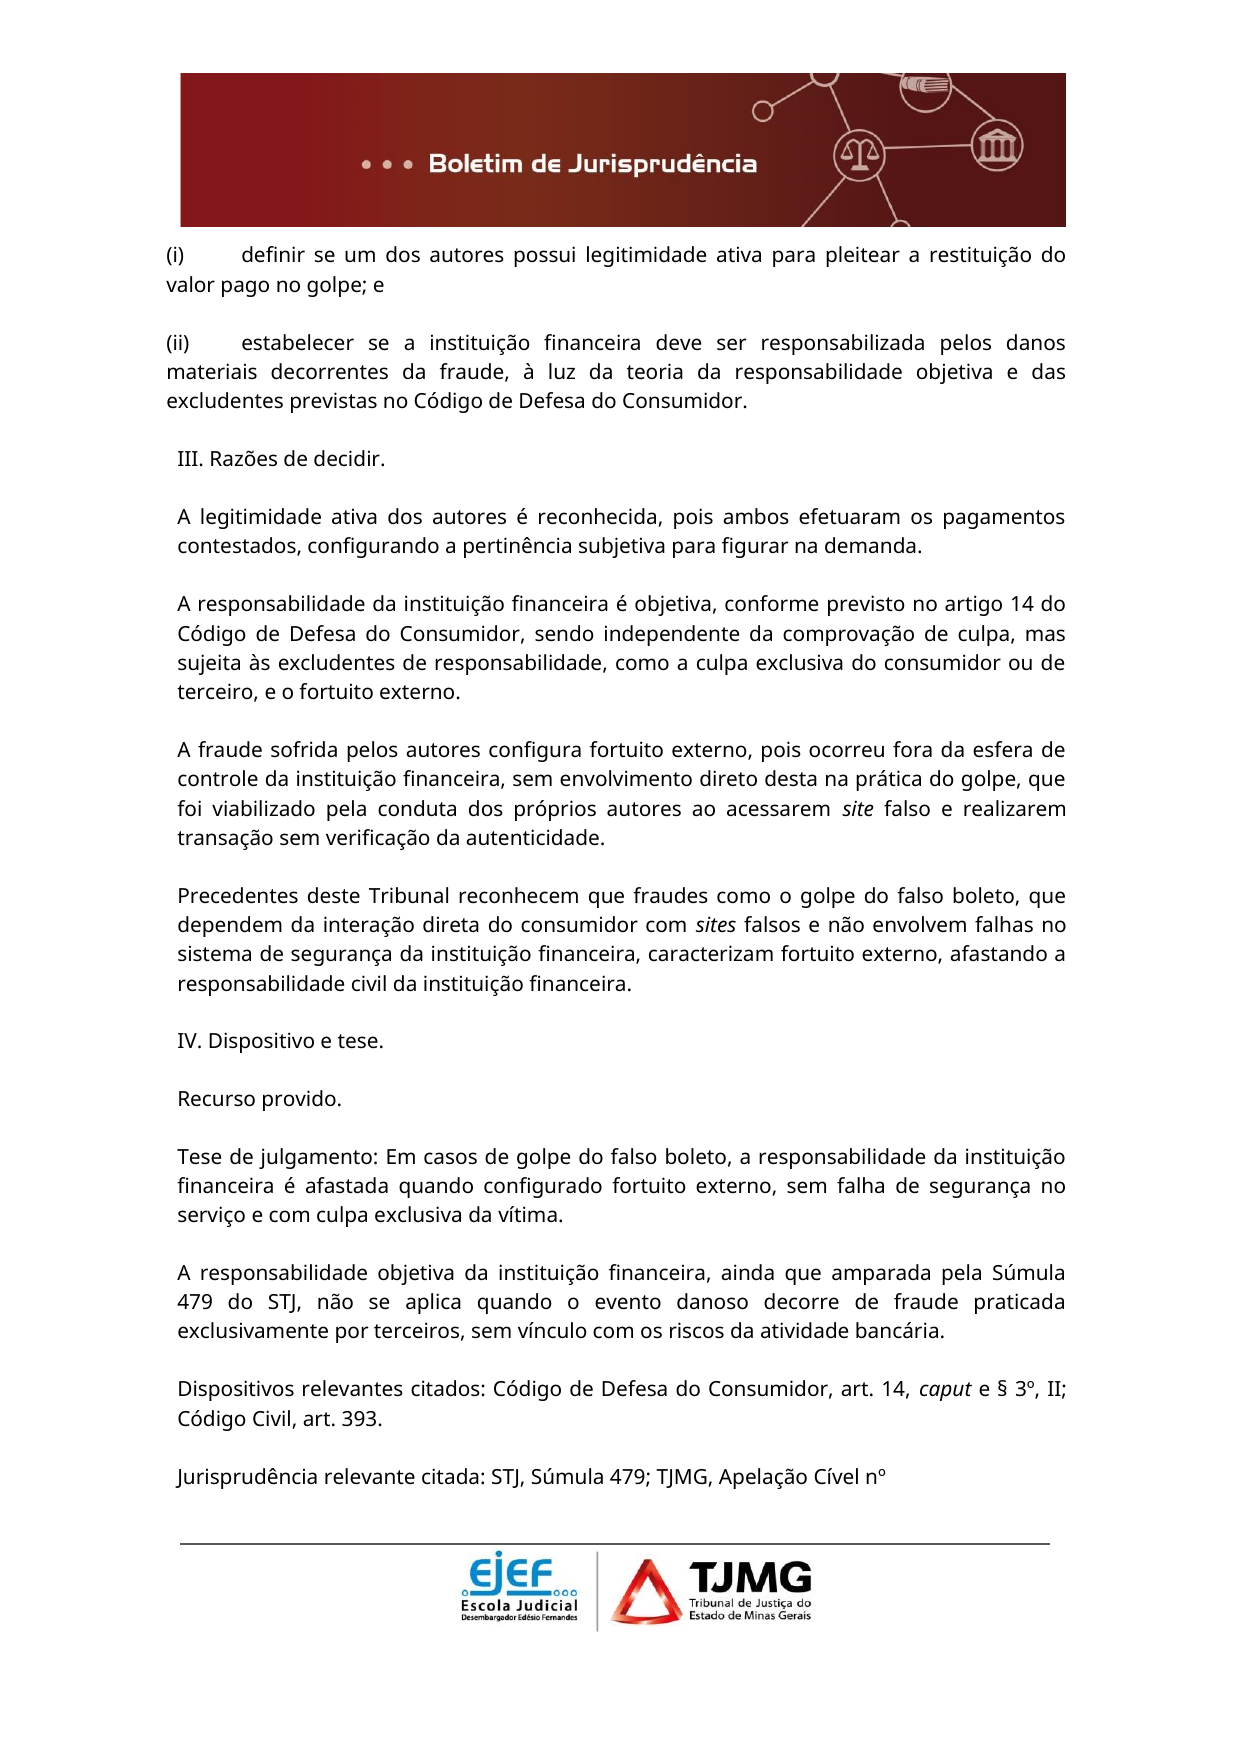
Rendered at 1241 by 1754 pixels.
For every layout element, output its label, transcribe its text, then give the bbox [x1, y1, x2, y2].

list definir se um dos autores possui legitimidade ativa para pleitear a restituição do valor pago no golpe; e [166, 241, 1067, 298]
text A legitimidade ativa dos autores é reconhecida, pois ambos efetuaram os pagamentos contestados, configurando a pertinência subjetiva para figurar na demanda. [177, 502, 1067, 560]
text A fraude sofrida pelos autores configura fortuito externo, pois ocorreu fora da esfera de controle da instituição financeira, sem envolvimento direto desta na prática do golpe, que foi viabilizado pela conduta dos próprios autores ao acessarem site falso e realizarem transação sem verificação da autenticidade. [177, 735, 1067, 851]
text Precedentes deste Tribunal reconhecem que fraudes como o golpe do falso boleto, que dependem da interação direta do consumidor com sites falsos e não envolvem falhas no sistema de segurança da instituição financeira, caracterizam fortuito externo, afastando a responsabilidade civil da instituição financeira. [177, 881, 1067, 997]
text A responsabilidade da instituição financeira é objetiva, conforme previsto no artigo 14 do Código de Defesa do Consumidor, sendo independente da comprovação de culpa, mas sujeita às excludentes de responsabilidade, como a culpa exclusiva do consumidor ou de terceiro, e o fortuito externo. [177, 589, 1067, 706]
text IV. Dispositivo e tese. [177, 1027, 1067, 1055]
text Recurso provido. [177, 1084, 1067, 1112]
text Dispositivos relevantes citados: Código de Defesa do Consumidor, art. 14, caput e § 3º, II; Código Civil, art. 393. [177, 1374, 1067, 1432]
text III. Razões de decidir. [177, 444, 1067, 473]
text Tese de julgamento: Em casos de golpe do falso boleto, a responsabilidade da instituição financeira é afastada quando configurado fortuito externo, sem falha de segurança no serviço e com culpa exclusiva da vítima. [177, 1142, 1067, 1229]
text Jurisprudência relevante citada: STJ, Súmula 479; TJMG, Apelação Cível nº [177, 1462, 1067, 1490]
text A responsabilidade objetiva da instituição financeira, ainda que amparada pela Súmula 479 do STJ, não se aplica quando o evento danoso decorre de fraude praticada exclusivamente por terceiros, sem vínculo com os riscos da atividade bancária. [177, 1258, 1067, 1345]
list estabelecer se a instituição financeira deve ser responsabilizada pelos danos materiais decorrentes da fraude, à luz da teoria da responsabilidade objetiva e das excludentes previstas no Código de Defesa do Consumidor. [166, 328, 1067, 415]
